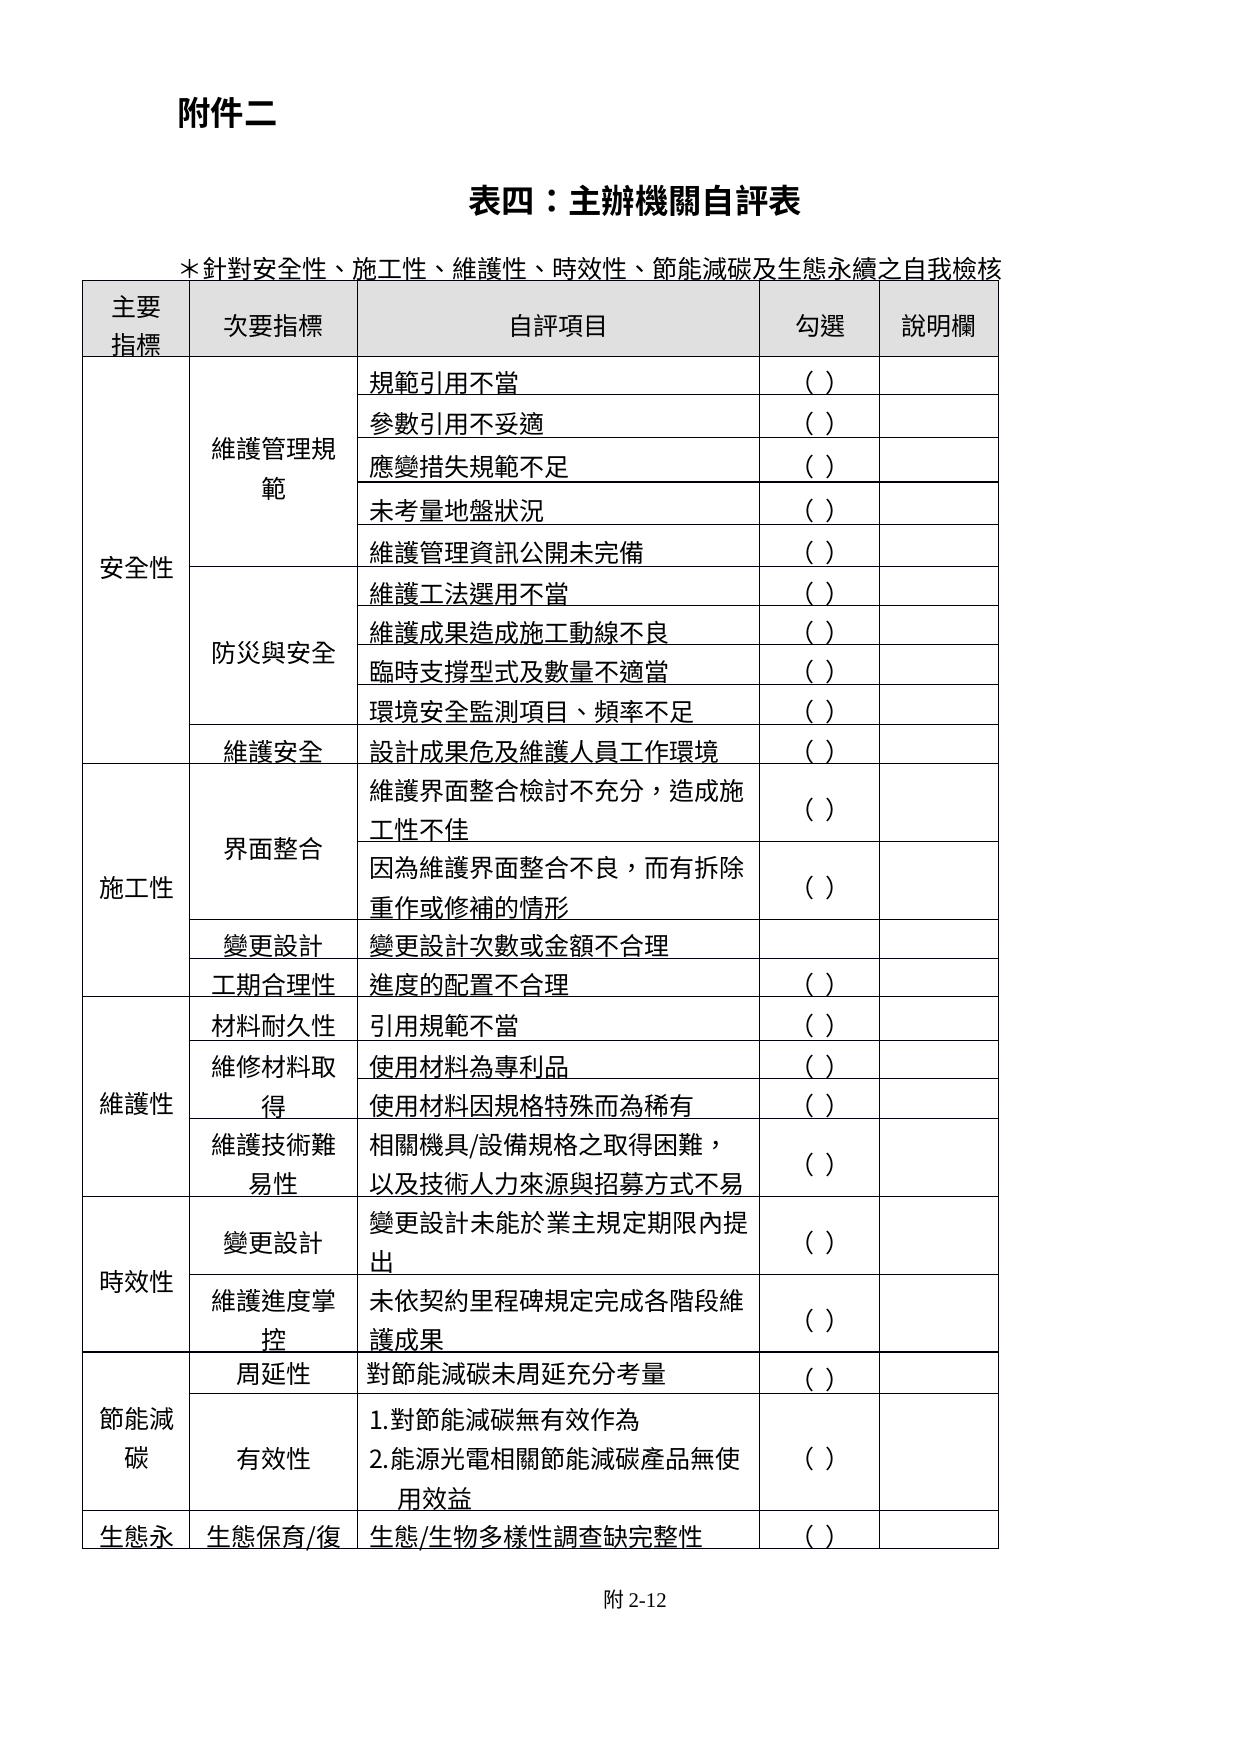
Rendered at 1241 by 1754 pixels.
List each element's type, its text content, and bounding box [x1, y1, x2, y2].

table_cell 使用材料為專利品 [358, 1041, 759, 1078]
table_cell 應變措失規範不足 [358, 438, 759, 481]
table_cell （ ） [760, 959, 879, 996]
table_cell [880, 1041, 998, 1078]
table_cell 工期合理性 [190, 959, 357, 996]
table_cell （ ） [760, 1079, 879, 1118]
table_cell 有效性 [190, 1394, 357, 1510]
table_cell 規範引用不當 [358, 357, 759, 394]
table_header 主要 指標 [83, 281, 189, 356]
table_cell [880, 1275, 998, 1351]
table_cell 維護安全 [190, 725, 357, 763]
table_cell （ ） [760, 395, 879, 437]
table_cell （ ） [760, 567, 879, 605]
table_cell 使用材料因規格特殊而為稀有 [358, 1079, 759, 1118]
table_cell [880, 357, 998, 394]
table_cell 進度的配置不合理 [358, 959, 759, 996]
table_cell [880, 920, 998, 957]
table_cell 生態保育/復 [190, 1511, 357, 1548]
table_cell [880, 842, 998, 919]
table_cell 臨時支撐型式及數量不適當 [358, 645, 759, 684]
table_cell 維護界面整合檢討不充分，造成施工性不佳 [358, 764, 759, 841]
table_cell （ ） [760, 685, 879, 723]
table_cell [880, 1197, 998, 1273]
table_cell （ ） [760, 725, 879, 763]
table_cell 變更設計未能於業主規定期限內提出 [358, 1197, 759, 1273]
table_cell （ ） [760, 1275, 879, 1351]
table_cell [880, 1079, 998, 1118]
table_cell 變更設計 [190, 1197, 357, 1273]
table_cell （ ） [760, 1353, 879, 1393]
table_cell 時效性 [83, 1197, 189, 1351]
table_cell [880, 1119, 998, 1196]
table_header 次要指標 [190, 281, 357, 356]
table_header 勾選 [760, 281, 879, 356]
table_cell 設計成果危及維護人員工作環境 [358, 725, 759, 763]
table_cell [880, 725, 998, 763]
table_cell [880, 606, 998, 644]
table_cell （ ） [760, 483, 879, 524]
table_cell （ ） [760, 1041, 879, 1078]
table_cell 因為維護界面整合不良，而有拆除重作或修補的情形 [358, 842, 759, 919]
table_cell [760, 920, 879, 957]
table_cell [880, 645, 998, 684]
table_cell [880, 1394, 998, 1510]
table_cell 維修材料取得 [190, 1041, 357, 1118]
table_cell （ ） [760, 997, 879, 1040]
table_cell 維護技術難易性 [190, 1119, 357, 1196]
table_cell 相關機具/設備規格之取得困難，以及技術人力來源與招募方式不易 [358, 1119, 759, 1196]
table_cell （ ） [760, 764, 879, 841]
table_cell 維護工法選用不當 [358, 567, 759, 605]
table_cell [880, 997, 998, 1040]
table_cell 變更設計 [190, 920, 357, 957]
table_cell （ ） [760, 1119, 879, 1196]
table_cell 維護進度掌控 [190, 1275, 357, 1351]
table_cell [880, 567, 998, 605]
table_cell [880, 764, 998, 841]
table_cell 維護管理規範 [190, 357, 357, 566]
table_cell 維護成果造成施工動線不良 [358, 606, 759, 644]
table_cell 參數引用不妥適 [358, 395, 759, 437]
table_cell 節能減碳 [83, 1353, 189, 1510]
table_cell 生態永 [83, 1511, 189, 1548]
table_cell 安全性 [83, 357, 189, 763]
table_cell 引用規範不當 [358, 997, 759, 1040]
table_cell [880, 438, 998, 481]
table_cell 界面整合 [190, 764, 357, 919]
text 表四：主辦機關自評表 [177, 155, 1092, 230]
table_cell （ ） [760, 1511, 879, 1548]
table_cell （ ） [760, 438, 879, 481]
table_cell （ ） [760, 525, 879, 566]
table_cell 變更設計次數或金額不合理 [358, 920, 759, 957]
table_cell [880, 1511, 998, 1548]
table_cell 未依契約里程碑規定完成各階段維護成果 [358, 1275, 759, 1351]
table_cell [880, 525, 998, 566]
table_cell [880, 959, 998, 996]
table_cell 維護性 [83, 997, 189, 1196]
table_header 自評項目 [358, 281, 759, 356]
table_cell 維護管理資訊公開未完備 [358, 525, 759, 566]
table_cell 施工性 [83, 764, 189, 996]
table_cell 環境安全監測項目、頻率不足 [358, 685, 759, 723]
table_cell 未考量地盤狀況 [358, 483, 759, 524]
table_cell [880, 483, 998, 524]
text 附件二 [177, 67, 1146, 142]
table_cell （ ） [760, 1197, 879, 1273]
table_cell 對節能減碳未周延充分考量 [358, 1353, 759, 1393]
table_header 說明欄 [880, 281, 998, 356]
table_cell 1.對節能減碳無有效作為 2.能源光電相關節能減碳產品無使用效益 [358, 1394, 759, 1510]
text ＊針對安全性、施工性、維護性、時效性、節能減碳及生態永續之自我檢核 [177, 242, 1092, 280]
table_cell 防災與安全 [190, 567, 357, 723]
table_cell [880, 395, 998, 437]
table_cell [880, 685, 998, 723]
table_cell （ ） [760, 1394, 879, 1510]
table_cell 生態/生物多樣性調查缺完整性 [358, 1511, 759, 1548]
table_cell [880, 1353, 998, 1393]
table_cell （ ） [760, 357, 879, 394]
table_cell 材料耐久性 [190, 997, 357, 1040]
table_cell （ ） [760, 606, 879, 644]
table_cell 周延性 [190, 1353, 357, 1393]
table_cell （ ） [760, 645, 879, 684]
table_cell （ ） [760, 842, 879, 919]
